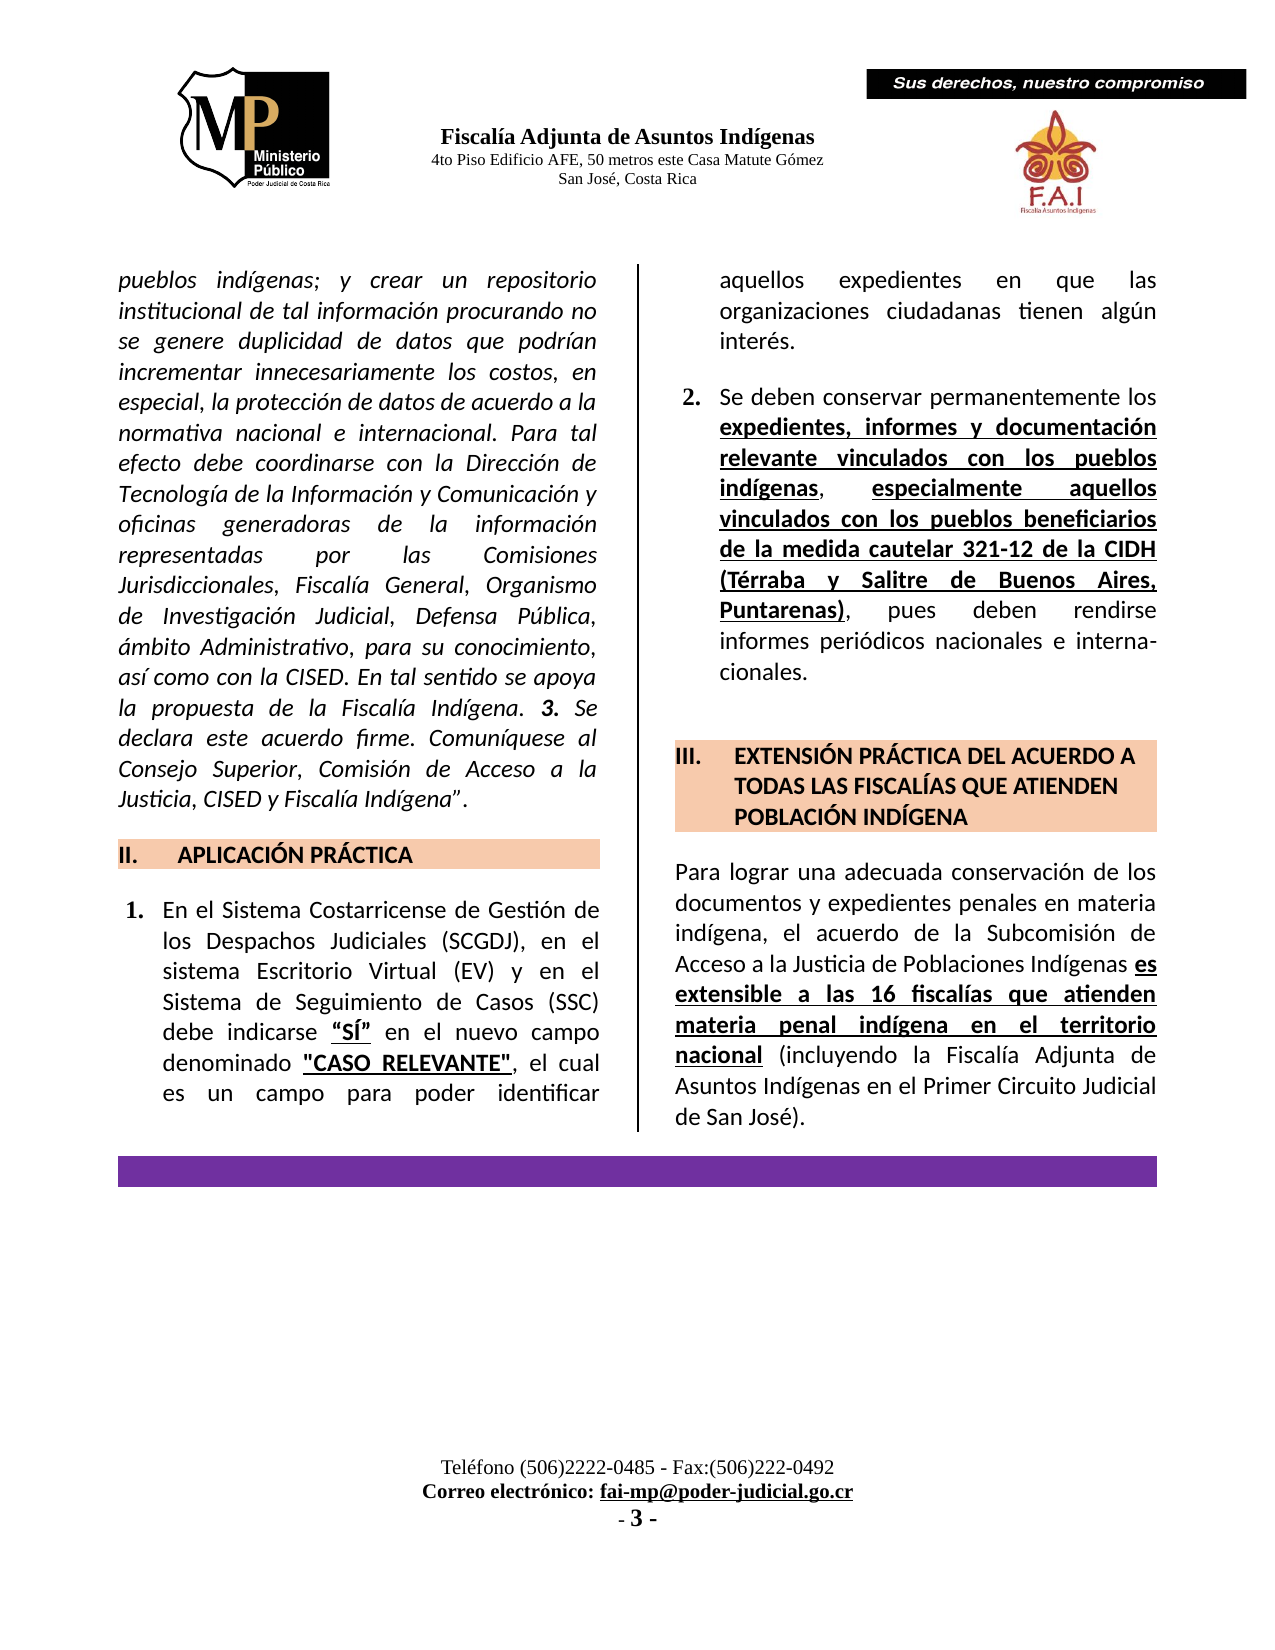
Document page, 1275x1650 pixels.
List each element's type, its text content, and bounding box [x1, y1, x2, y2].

list EXTENSIÓN PRÁCTICA DEL ACUERDO A TODAS LAS FISCALÍAS QUE ATIENDEN POBLACIÓN INDÍGENA [675, 740, 1157, 832]
text materia penal indígena en el territorio [675, 1006, 1157, 1035]
text Para lograr una adecuada conservación de los documentos y expedientes penales en materia indígena, el acuerdo de la Subcomisión de Acceso a la Justicia de Poblaciones Indígenas es extensible a las 16 fiscalías que atienden [675, 857, 1157, 1005]
list APLICACIÓN PRÁCTICA [118, 839, 600, 869]
list En el Sistema Costarricense de Gestión de los Despachos Judiciales (SCGDJ), en el sistema Escritorio Virtual (EV) y en el Sistema de Seguimiento de Casos (SSC) debe indicarse “SÍ” en el nuevo campo denominado "caso relevante", el cual es un campo para poder identificar [125, 894, 600, 1108]
text nacional (incluyendo la Fiscalía Adjunta de Asuntos Indígenas en el Primer Circuito Judicial de San José). [675, 1037, 1157, 1131]
list aquellos expedientes en que las organizaciones ciudadanas tienen algún interés. [682, 264, 1157, 356]
text pueblos indígenas; y crear un repositorio institucional de tal información procurando no se genere duplicidad de datos que podrían incrementar innecesariamente los costos, en especial, la protección de datos de acuerdo a la normativa nacional e internacional. Para tal efecto debe coordinarse con la Dirección de Tecnología de la Información y Comunicación y oficinas generadoras de la información representadas por las Comisiones Jurisdiccionales, Fiscalía General, Organismo de Investigación Judicial, Defensa Pública, ámbito Administrativo, para su conocimiento, así como con la CISED. En tal sentido se apoya la propuesta de la Fiscalía Indígena. 3. Se declara este acuerdo firme. Comuníquese al Consejo Superior, Comisión de Acceso a la Justicia, CISED y Fiscalía Indígena”. [118, 264, 600, 814]
list Se deben conservar permanentemente los expedientes, informes y documentación relevante vinculados con los pueblos indígenas, especialmente aquellos vincula­dos con los pueblos beneficiarios de la medida cautelar 321-12 de la CIDH (Térraba y Salitre de Buenos Aires, Puntarenas), pues deben rendirse informes periódicos nacionales e interna­cio­nales. [682, 381, 1157, 686]
